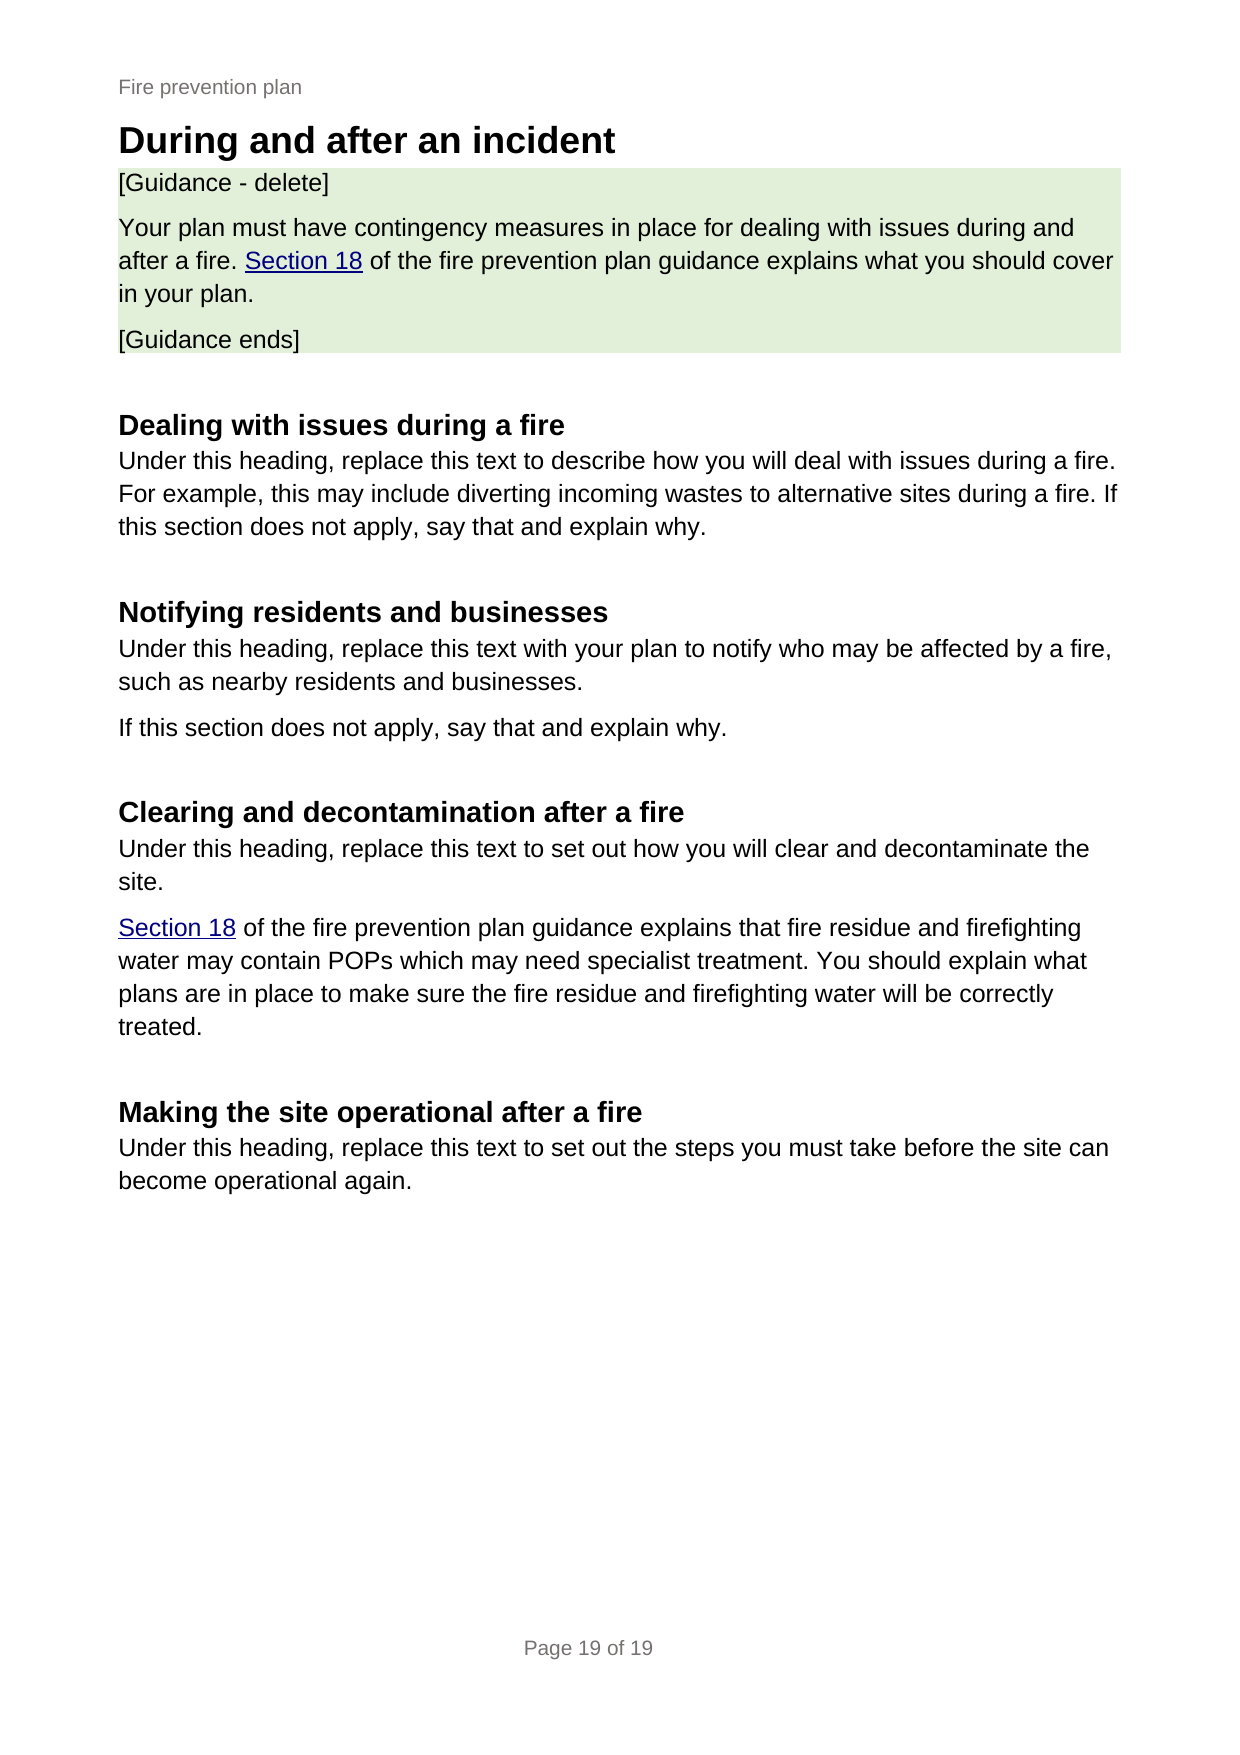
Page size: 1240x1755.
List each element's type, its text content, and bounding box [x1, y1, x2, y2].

subtitle Making the site operational after a fire [118, 1095, 1121, 1128]
text Under this heading, replace this text to describe how you will deal with issues during a fire. For example, this may include diverting incoming wastes to alternative sites during a fire. If this section does not apply, say that and explain why. [118, 446, 1121, 541]
subtitle Notifying residents and businesses [118, 595, 1121, 629]
text Your plan must have contingency measures in place for dealing with issues during and after a fire. Section 18 of the fire prevention plan guidance explains what you should cover in your plan. [118, 213, 1121, 308]
text [Guidance ends] [118, 325, 1121, 353]
text Section 18 of the fire prevention plan guidance explains that fire residue and firefighting water may contain POPs which may need specialist treatment. You should explain what plans are in place to make sure the fire residue and firefighting water will be correctly treated. [118, 913, 1121, 1040]
text Under this heading, replace this text with your plan to notify who may be affected by a fire, such as nearby residents and businesses. [118, 634, 1121, 696]
subtitle During and after an incident [118, 118, 1121, 161]
text If this section does not apply, say that and explain why. [118, 712, 1121, 741]
text [Guidance - delete] [118, 168, 1121, 196]
subtitle Clearing and decontamination after a fire [118, 796, 1121, 829]
subtitle Dealing with issues during a fire [118, 408, 1121, 441]
text Under this heading, replace this text to set out how you will clear and decontaminate the site. [118, 834, 1121, 896]
text Under this heading, replace this text to set out the steps you must take before the site can become operational again. [118, 1133, 1121, 1195]
